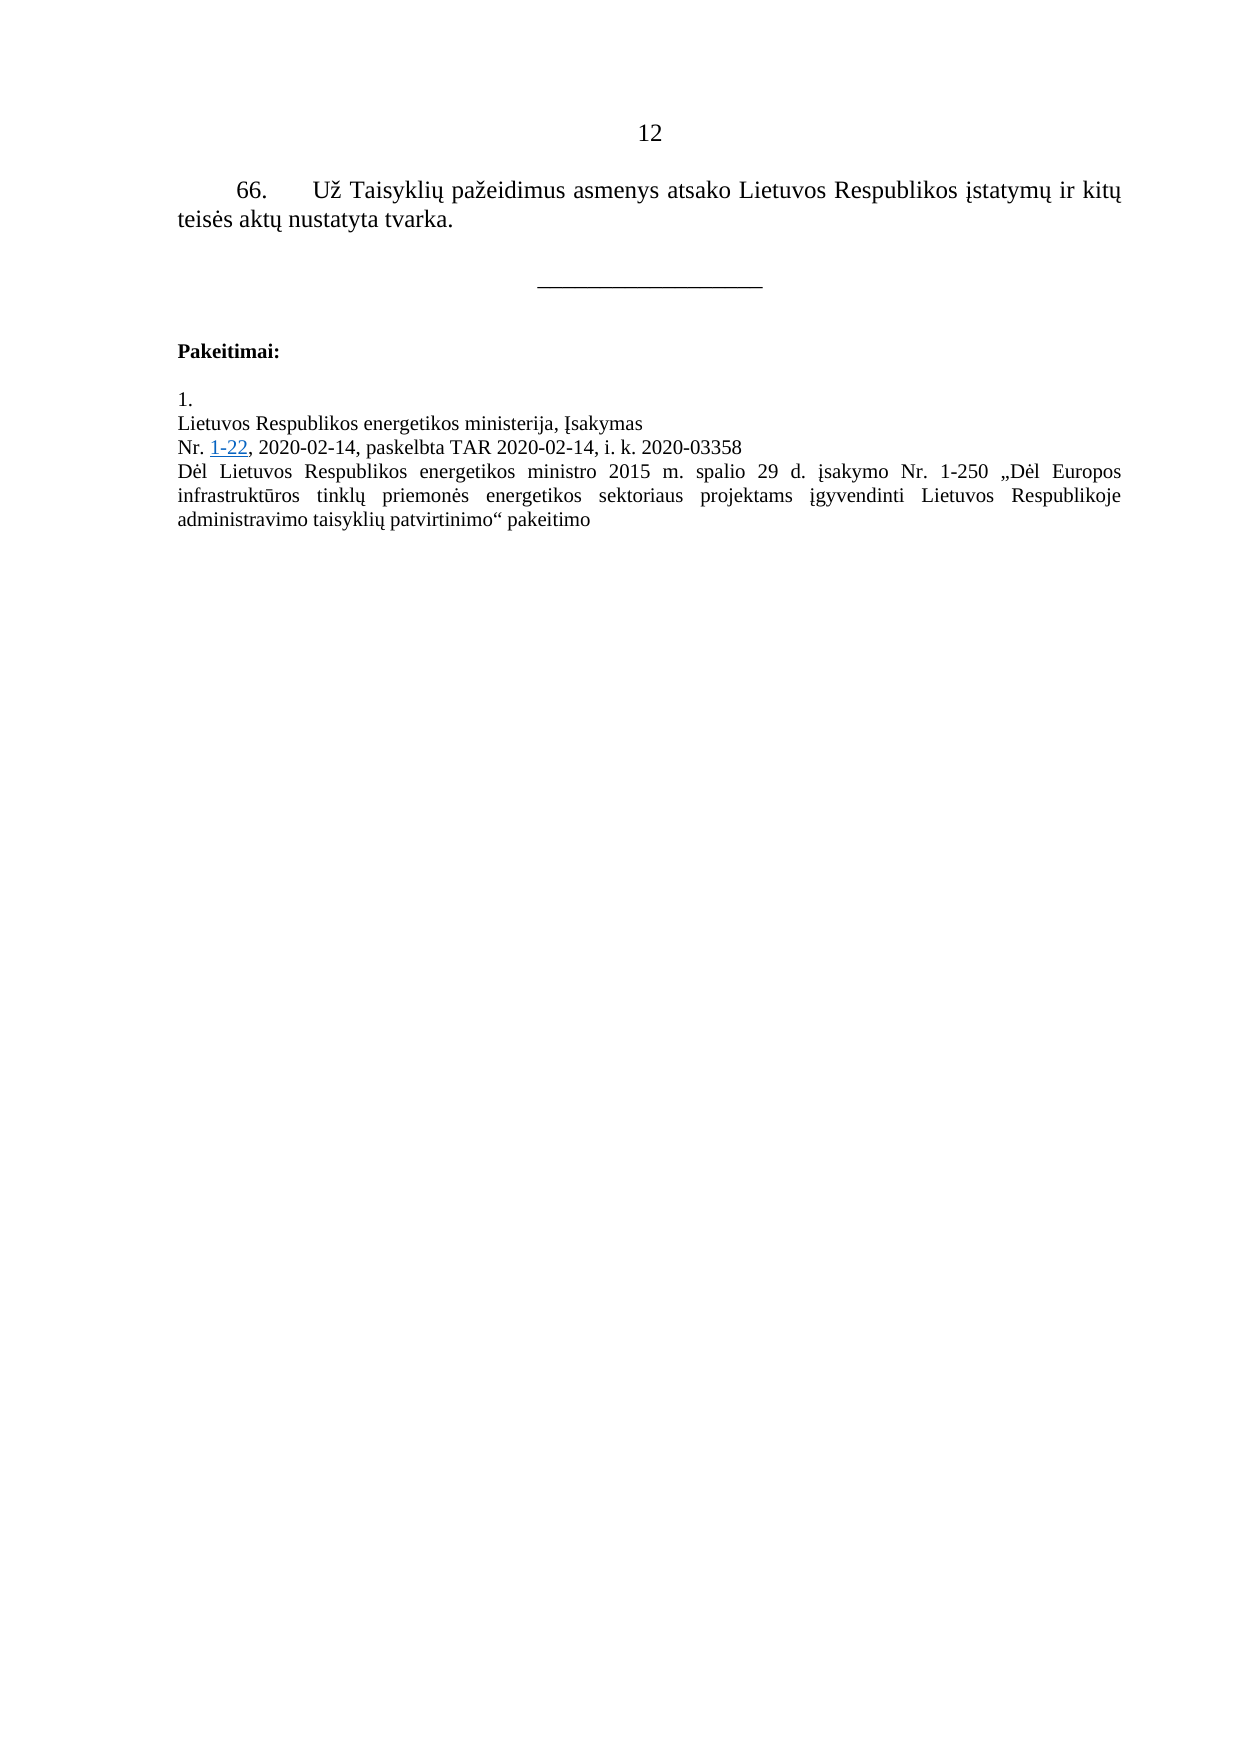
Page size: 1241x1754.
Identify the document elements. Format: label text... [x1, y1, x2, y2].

text Dėl Lietuvos Respublikos energetikos ministro 2015 m. spalio 29 d. įsakymo Nr. 1-250 „Dėl Europos infrastruktūros tinklų priemonės energetikos sektoriaus projektams įgyvendinti Lietuvos Respublikoje administravimo taisyklių patvirtinimo“ pakeitimo [177, 459, 1122, 531]
text 66. Už Taisyklių pažeidimus asmenys atsako Lietuvos Respublikos įstatymų ir kitų teisės aktų nustatyta tvarka. [177, 176, 1122, 233]
text Pakeitimai: [177, 339, 1122, 363]
text 1. [177, 387, 1122, 411]
text Nr. 1-22, 2020-02-14, paskelbta TAR 2020-02-14, i. k. 2020-03358 [177, 435, 1122, 459]
text __________________ [177, 262, 1122, 291]
text Lietuvos Respublikos energetikos ministerija, Įsakymas [177, 411, 1122, 435]
